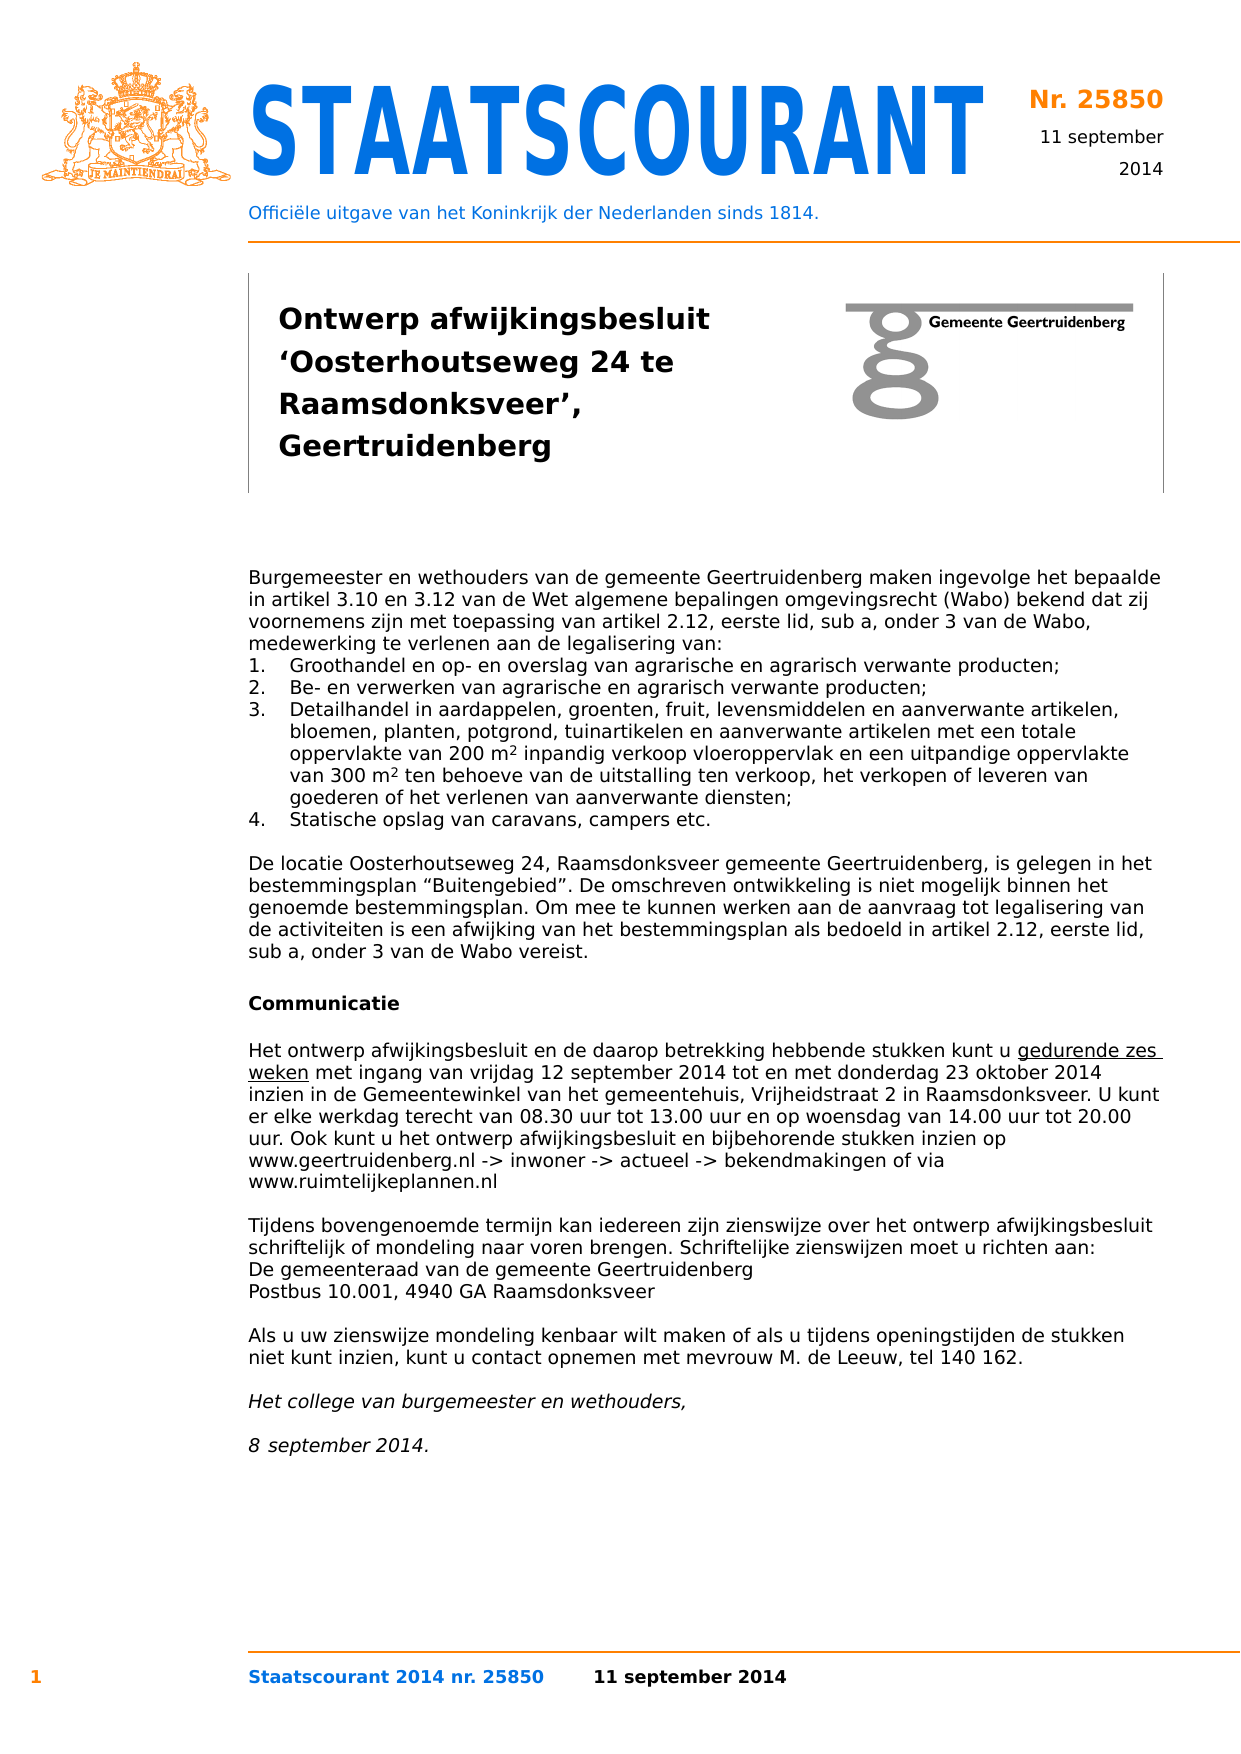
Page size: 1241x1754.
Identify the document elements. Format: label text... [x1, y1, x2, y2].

table_header Nr. 25850 [998, 62, 1240, 121]
text 8 september 2014. [248, 1435, 1163, 1457]
text Als u uw zienswijze mondeling kenbaar wilt maken of als u tijdens openingstijden de stukken niet kunt inzien, kunt u contact opnemen met mevrouw M. de Leeuw, tel 140 162. [248, 1325, 1163, 1369]
text Burgemeester en wethouders van de gemeente Geertruidenberg maken ingevolge het bepaalde in artikel 3.10 en 3.12 van de Wet algemene bepalingen omgevingsrecht (Wabo) bekend dat zij voornemens zijn met toepassing van artikel 2.12, eerste lid, sub a, onder 3 van de Wabo, medewerking te verlenen aan de legalisering van: [248, 567, 1163, 655]
text 2. Be- en verwerken van agrarische en agrarisch verwante producten; [248, 677, 1163, 699]
text Het college van burgemeester en wethouders, [248, 1391, 1163, 1413]
picture [41, 62, 231, 186]
table_header [25, 62, 248, 241]
subtitle Communicatie [248, 993, 1163, 1014]
text De locatie Oosterhoutseweg 24, Raamsdonksveer gemeente Geertruidenberg, is gelegen in het bestemmingsplan “Buitengebied”. De omschreven ontwikkeling is niet mogelijk binnen het genoemde bestemmingsplan. Om mee te kunnen werken aan de aanvraag tot legalisering van de activiteiten is een afwijking van het bestemmingsplan als bedoeld in artikel 2.12, eerste lid, sub a, onder 3 van de Wabo vereist. [248, 853, 1163, 963]
picture [844, 302, 1134, 421]
text 1. Groothandel en op- en overslag van agrarische en agrarisch verwante producten; [248, 655, 1163, 677]
table_cell Officiële uitgave van het Koninkrijk der Nederlanden sinds 1814. [248, 203, 1240, 241]
table_cell 2014 [998, 153, 1240, 203]
text De gemeenteraad van de gemeente Geertruidenberg [248, 1259, 1163, 1281]
table_cell 11 september [998, 121, 1240, 153]
table_header STAATSCOURANT [248, 62, 998, 203]
text Het ontwerp afwijkingsbesluit en de daarop betrekking hebbende stukken kunt u gedurende zes weken met ingang van vrijdag 12 september 2014 tot en met donderdag 23 oktober 2014 inzien in de Gemeentewinkel van het gemeentehuis, Vrijheidstraat 2 in Raamsdonksveer. U kunt er elke werkdag terecht van 08.30 uur tot 13.00 uur en op woensdag van 14.00 uur tot 20.00 uur. Ook kunt u het ontwerp afwijkingsbesluit en bijbehorende stukken inzien op www.geertruidenberg.nl -> inwoner -> actueel -> bekendmakingen of via www.ruimtelijkeplannen.nl [248, 1039, 1163, 1193]
text 4. Statische opslag van caravans, campers etc. [248, 809, 1163, 831]
text Tijdens bovengenoemde termijn kan iedereen zijn zienswijze over het ontwerp afwijkingsbesluit schriftelijk of mondeling naar voren brengen. Schriftelijke zienswijzen moet u richten aan: [248, 1215, 1163, 1259]
text 3. Detailhandel in aardappelen, groenten, fruit, levensmiddelen en aanverwante artikelen, bloemen, planten, potgrond, tuinartikelen en aanverwante artikelen met een totale oppervlakte van 200 m2 inpandig verkoop vloeroppervlak en een uitpandige oppervlakte van 300 m2 ten behoeve van de uitstalling ten verkoop, het verkopen of leveren van goederen of het verlenen van aanverwante diensten; [248, 699, 1163, 809]
subtitle Ontwerp afwijkingsbesluit ‘Oosterhoutseweg 24 te Raamsdonksveer’, Geertruidenberg [249, 273, 1163, 493]
text Postbus 10.001, 4940 GA Raamsdonksveer [248, 1281, 1163, 1303]
